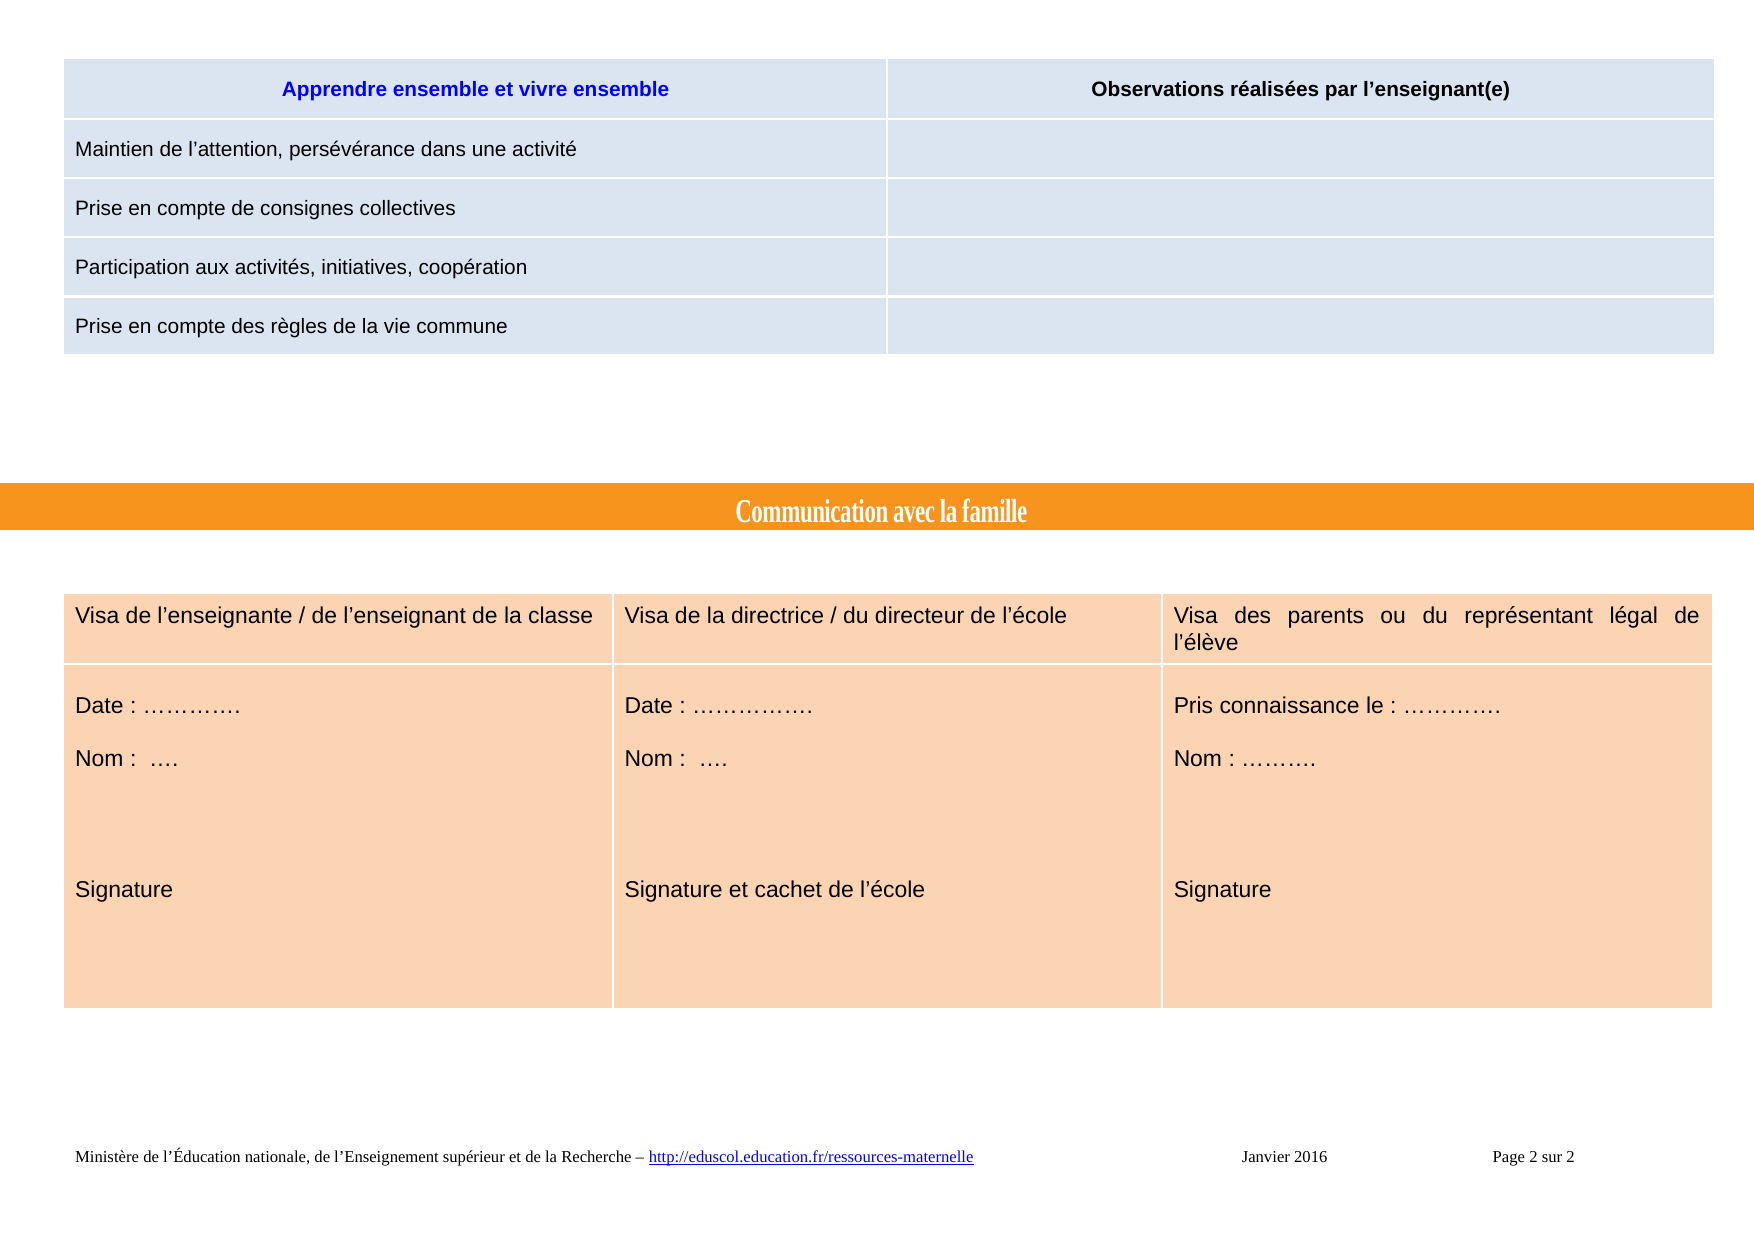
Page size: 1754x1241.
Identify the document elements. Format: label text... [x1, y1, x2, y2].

table_header Visa des parents ou du représentant légal de l’élève [1163, 594, 1712, 663]
table_cell Pris connaissance le : …………. Nom : ………. Signature [1163, 665, 1712, 1008]
table_cell Participation aux activités, initiatives, coopération [64, 238, 886, 295]
table_cell Date : …………. Nom : …. Signature [64, 665, 612, 1008]
table_cell Date : ……………. Nom : …. Signature et cachet de l’école [614, 665, 1161, 1008]
table_cell [888, 120, 1714, 177]
table_cell [888, 238, 1714, 295]
table_cell Maintien de l’attention, persévérance dans une activité [64, 120, 886, 177]
table_cell Prise en compte de consignes collectives [64, 179, 886, 236]
table_header Observations réalisées par l’enseignant(e) [888, 59, 1714, 118]
table_header Visa de la directrice / du directeur de l’école [614, 594, 1161, 663]
table_cell [888, 179, 1714, 236]
table_cell Prise en compte des règles de la vie commune [64, 298, 886, 354]
table_header Apprendre ensemble et vivre ensemble [64, 59, 886, 118]
table_cell [888, 298, 1714, 354]
table_header Visa de l’enseignante / de l’enseignant de la classe [64, 594, 612, 663]
